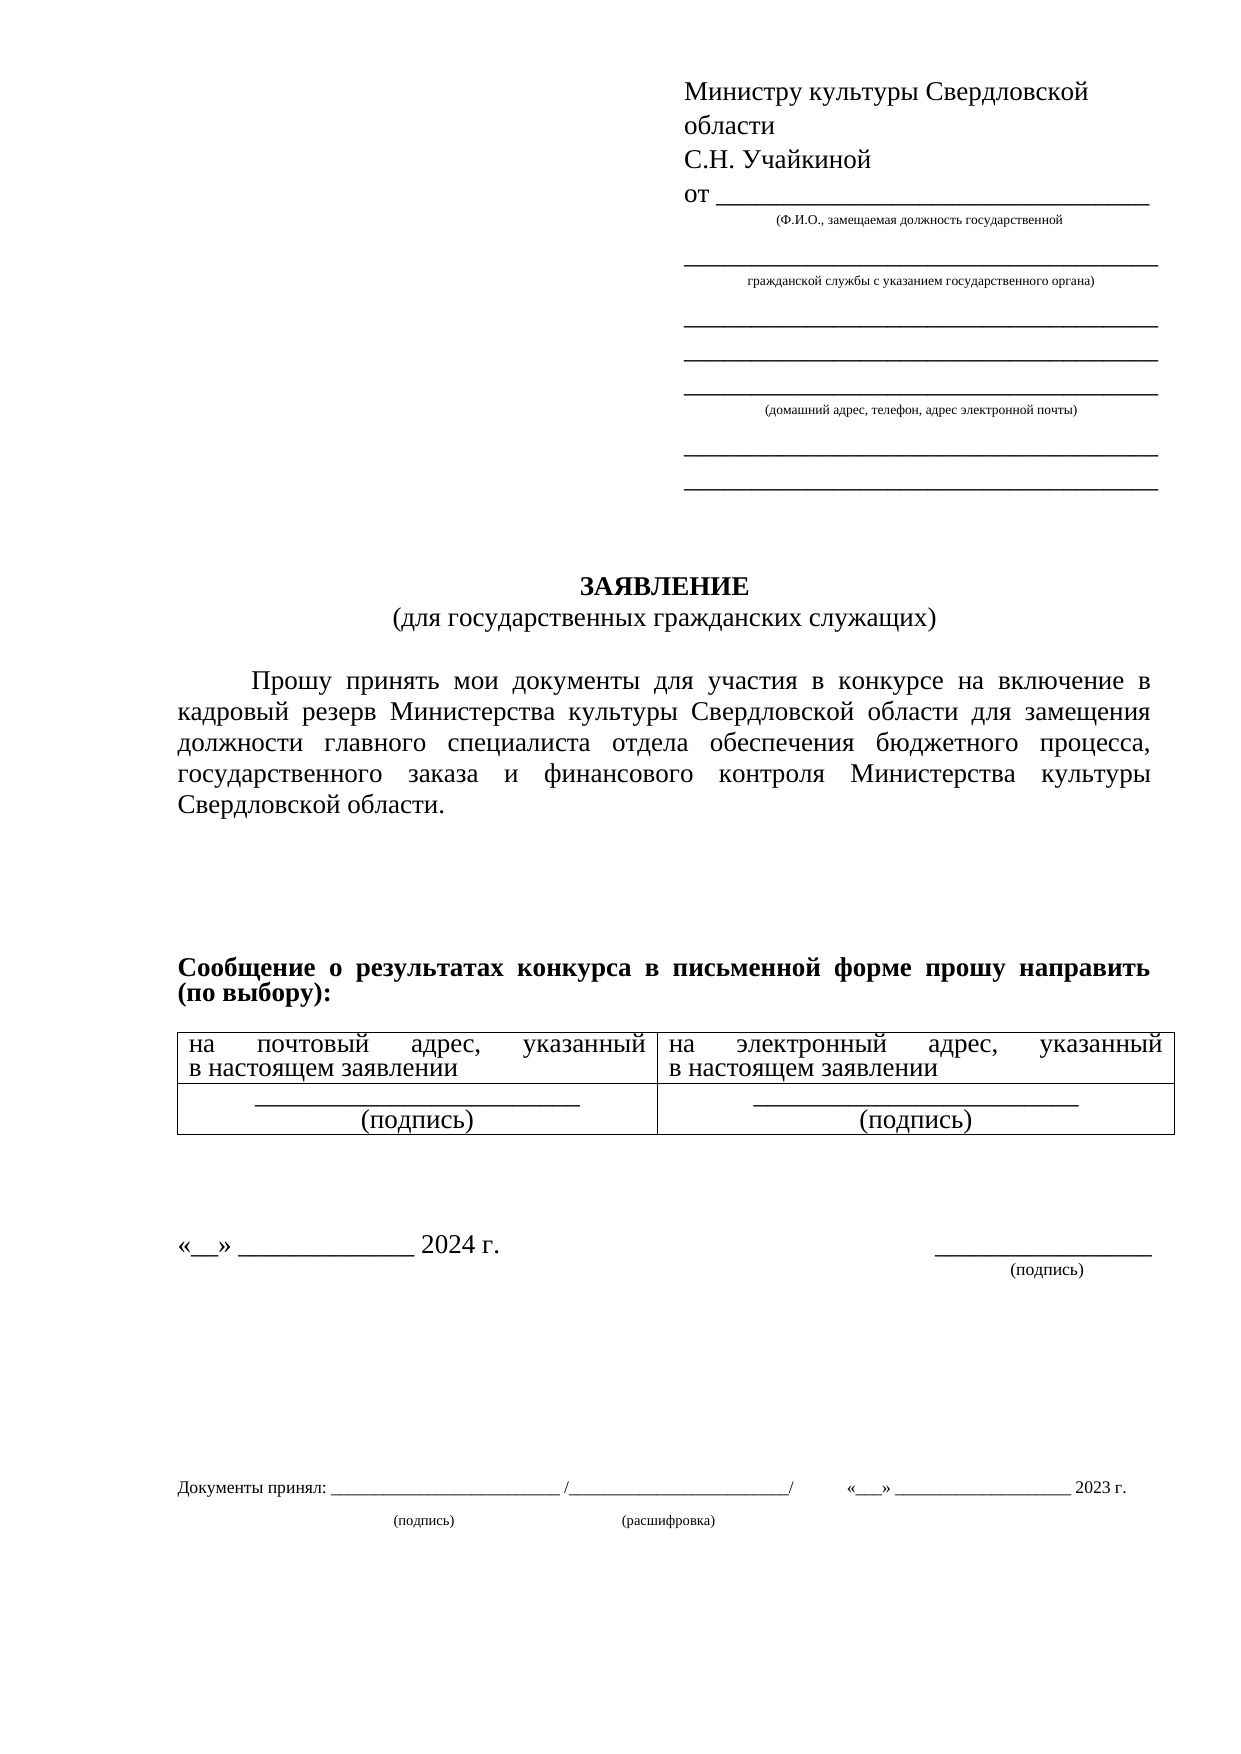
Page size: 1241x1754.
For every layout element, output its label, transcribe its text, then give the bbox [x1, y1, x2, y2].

text (для государственных гражданских служащих) [177, 601, 1152, 633]
table_header на почтовый адрес, указанный в настоящем заявлении [178, 1033, 657, 1083]
text гражданской службы с указанием государственного органа) [684, 272, 1159, 296]
text Сообщение о результатах конкурса в письменной форме прошу направить (по выбору): [177, 957, 1152, 1007]
table_header на электронный адрес, указанный в настоящем заявлении [658, 1033, 1174, 1083]
text ___________________________________ [684, 367, 1159, 398]
text Прошу принять мои документы для участия в конкурсе на включение в кадровый резерв Министерства культуры Свердловской области для замещения должности главного специалиста отдела обеспечения бюджетного процесса, государственного заказа и финансового контроля Министерства культуры Свердловской области. [177, 664, 1152, 819]
text от ________________________________ [684, 178, 1159, 209]
text ЗАЯВЛЕНИЕ [177, 570, 1152, 601]
text ______________________________________________________________________ [684, 299, 1159, 364]
text ___________________________________ [684, 462, 1159, 493]
text С.Н. Учайкиной [684, 143, 1159, 174]
text Документы принял: __________________________ /_________________________/ «___» ____________________ 2023 г. [177, 1477, 1152, 1508]
text (подпись) [177, 1259, 1152, 1290]
text (домашний адрес, телефон, адрес электронной почты) [684, 401, 1159, 425]
table_cell ________________________ (подпись) [178, 1084, 657, 1133]
text ___________________________________ [684, 238, 1159, 269]
text ___________________________________ [684, 428, 1159, 459]
text Министру культуры Свердловской области [684, 75, 1159, 140]
table_cell ________________________ (подпись) [658, 1084, 1174, 1133]
text (подпись) (расшифровка) [177, 1508, 1152, 1539]
text (Ф.И.О., замещаемая должность государственной [684, 212, 1159, 236]
text «__» _____________ 2024 г. ________________ [177, 1228, 1152, 1259]
